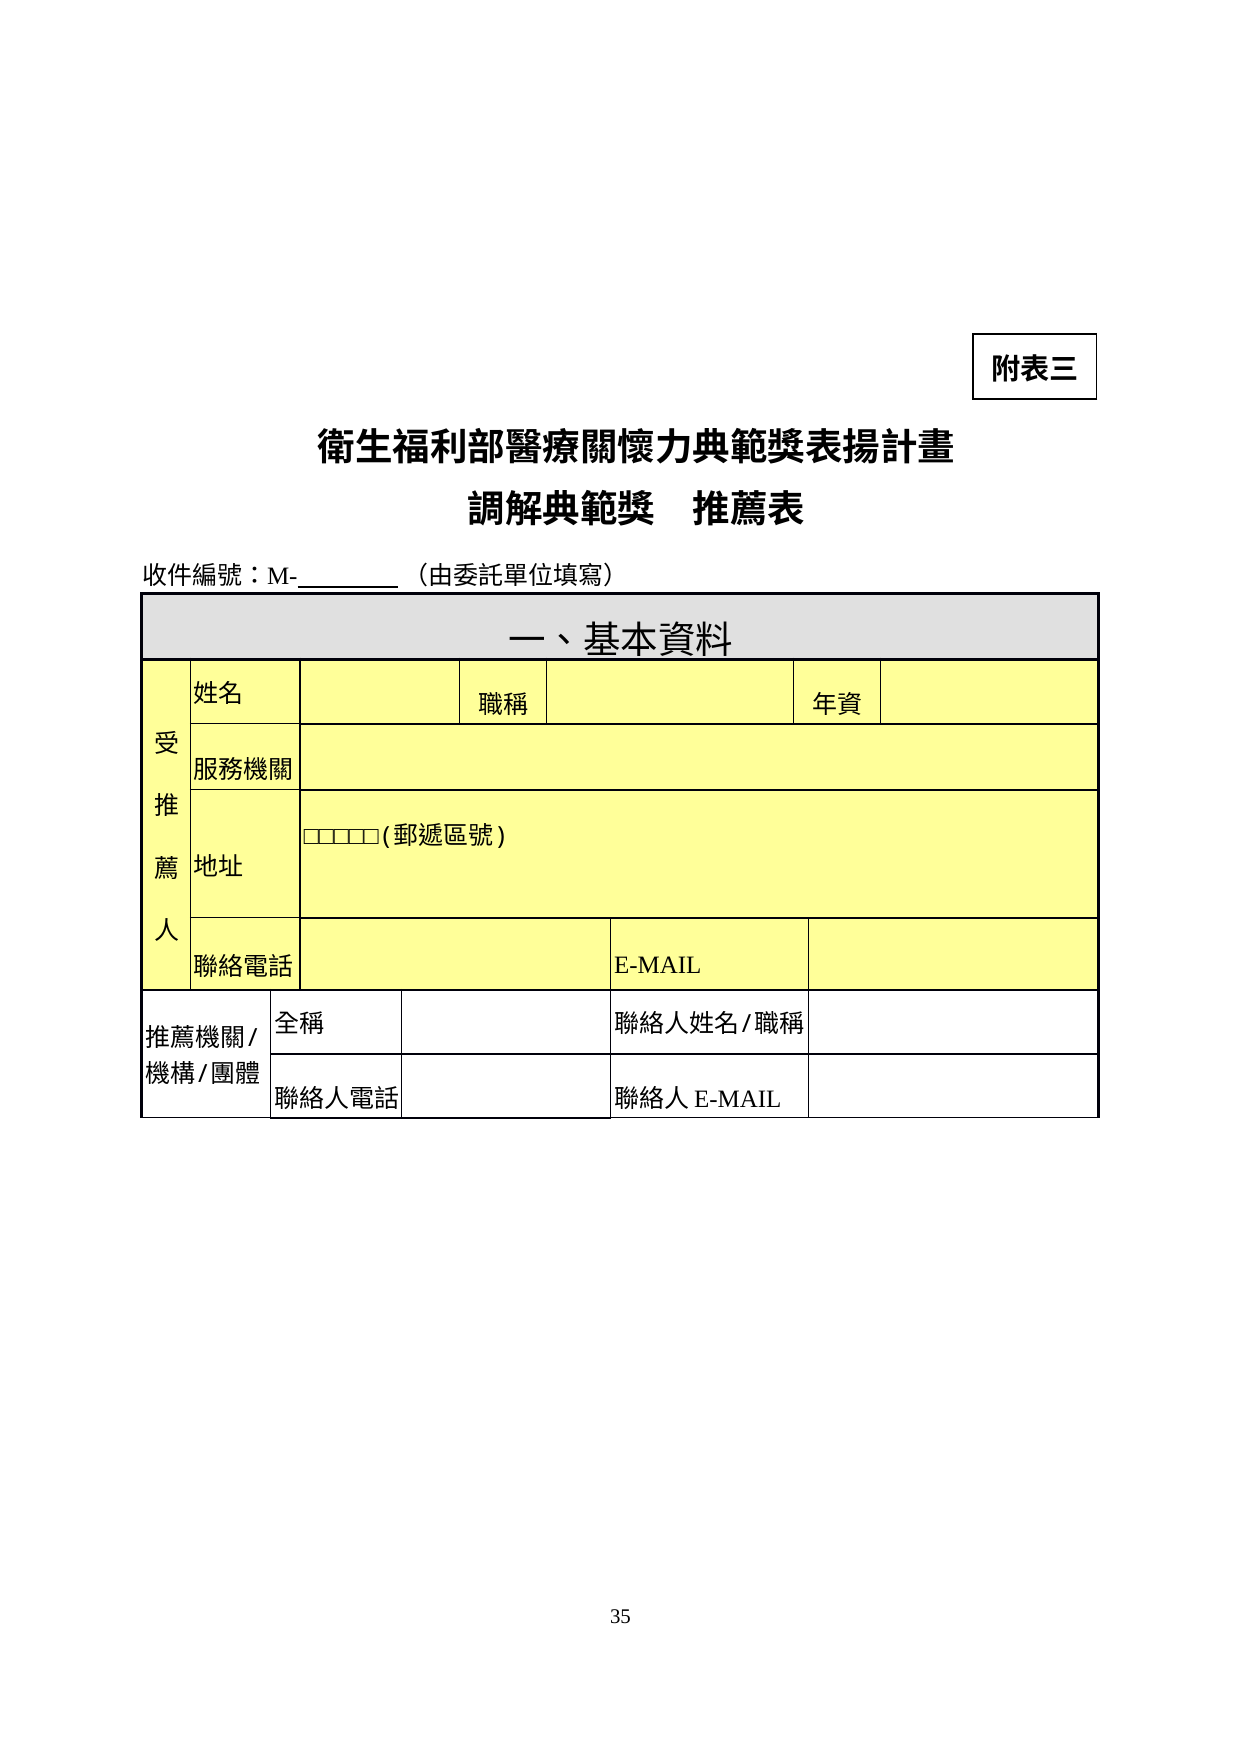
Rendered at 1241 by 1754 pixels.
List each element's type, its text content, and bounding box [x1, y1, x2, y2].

table_cell 全稱 [271, 991, 401, 1053]
table_cell 年資 [794, 661, 880, 723]
text 附表三 [989, 345, 1081, 387]
table_header 一、基本資料 [143, 595, 1097, 658]
table_cell 推薦機關/機構/團體 [143, 991, 270, 1117]
table_cell 聯絡人姓名/職稱 [611, 991, 808, 1053]
table_cell [809, 991, 1097, 1053]
table_cell [301, 919, 610, 989]
table_cell □□□□□(郵遞區號) [301, 791, 1097, 917]
text 收件編號：M- （由委託單位填寫） [142, 556, 1098, 592]
table_cell [301, 661, 459, 723]
text [974, 335, 1096, 398]
table_cell [402, 1055, 610, 1117]
table_cell E-MAIL [611, 919, 808, 989]
table_cell [809, 1055, 1097, 1117]
table_cell [547, 661, 793, 723]
table_cell [809, 919, 1097, 989]
table_cell 聯絡人電話 [271, 1055, 401, 1117]
table_cell 職稱 [460, 661, 546, 723]
table_cell [301, 725, 1097, 789]
text 衛生福利部醫療關懷力典範獎表揚計畫 [142, 402, 1131, 464]
table_cell 受推薦人 [143, 661, 190, 989]
text 調解典範獎 推薦表 [142, 464, 1131, 527]
table_cell 姓名 [191, 661, 299, 723]
table_cell 地址 [191, 790, 299, 917]
table_cell 聯絡電話 [191, 918, 299, 989]
table_cell 聯絡人E-MAIL [611, 1055, 808, 1117]
table_cell 服務機關 [191, 724, 299, 789]
table_cell [402, 991, 610, 1053]
table_cell [881, 661, 1097, 723]
